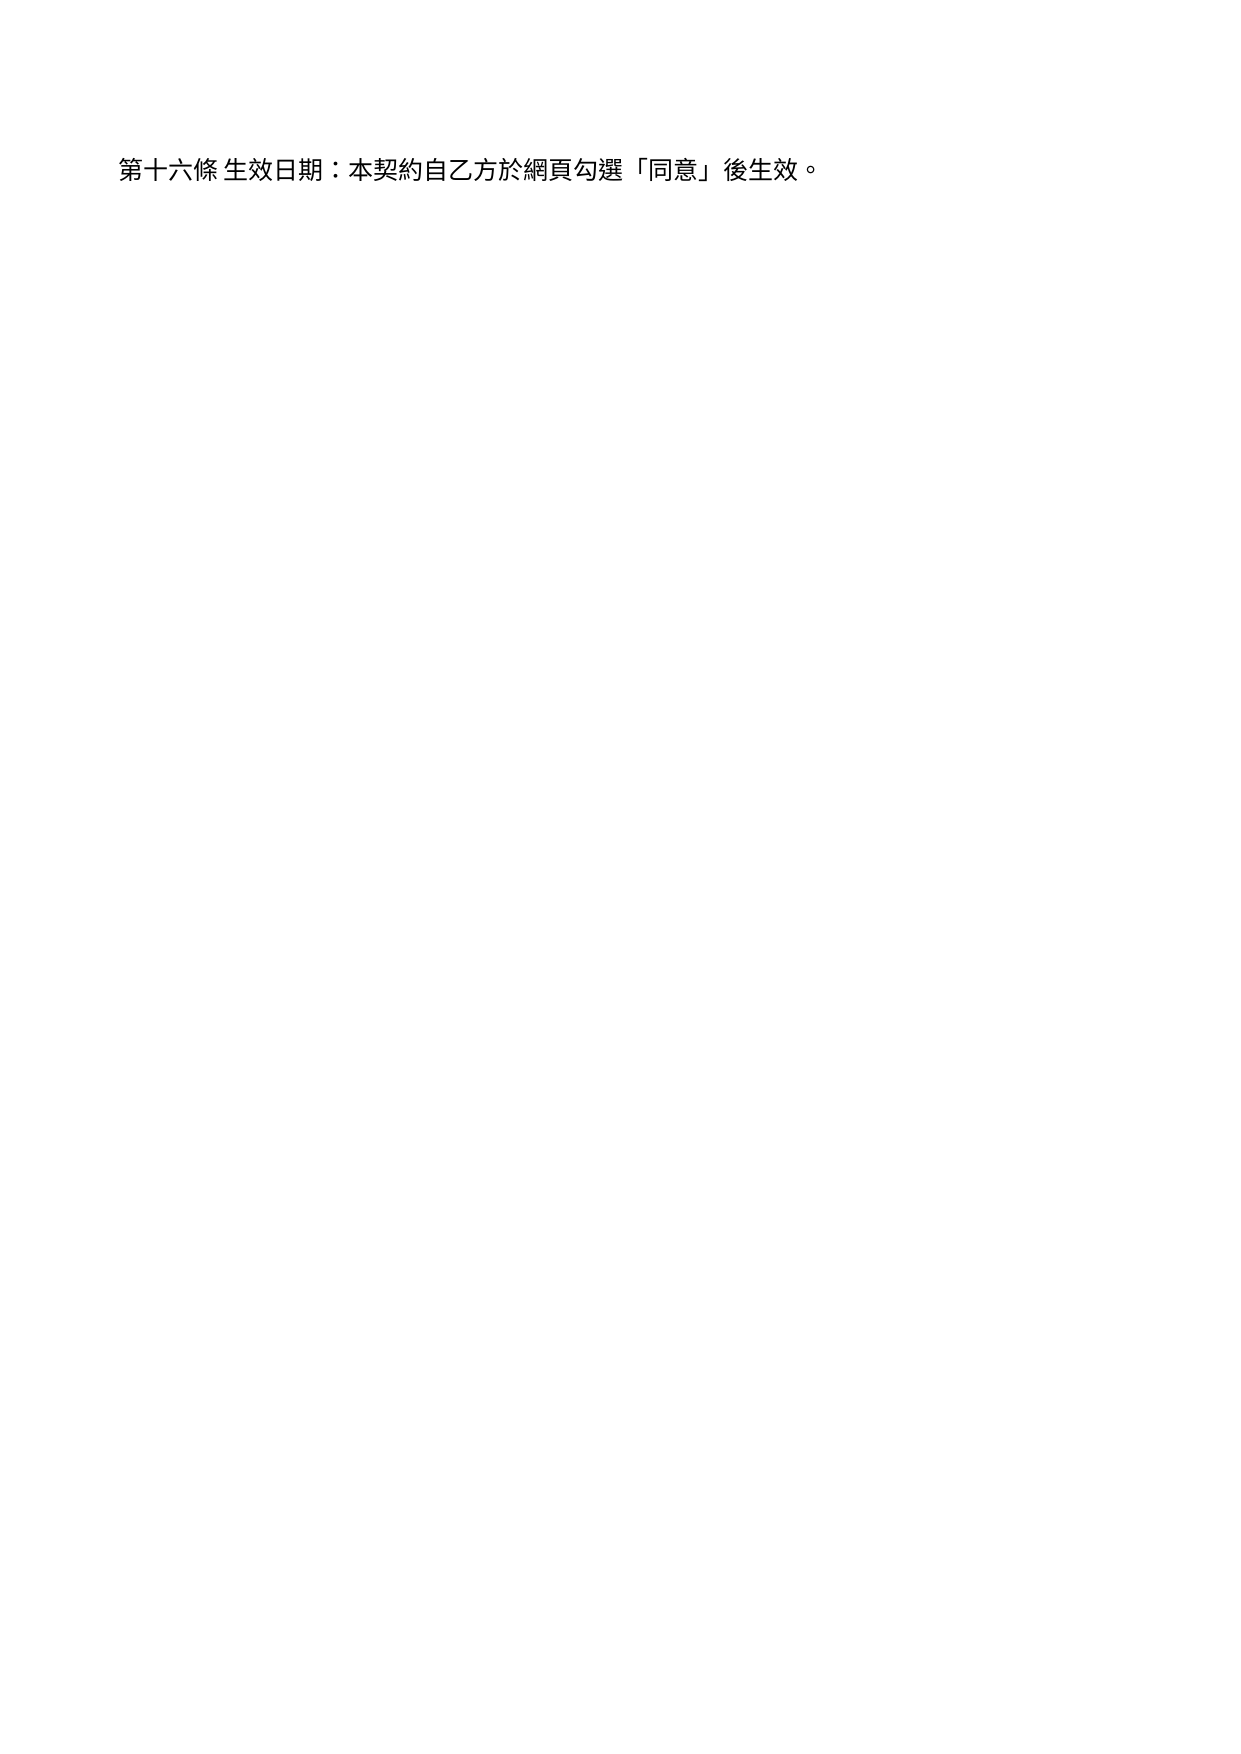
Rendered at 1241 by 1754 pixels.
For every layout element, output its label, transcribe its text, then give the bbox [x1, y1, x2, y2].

text 第十六條 生效日期：本契約自乙方於網頁勾選「同意」後生效。 [118, 127, 1122, 189]
